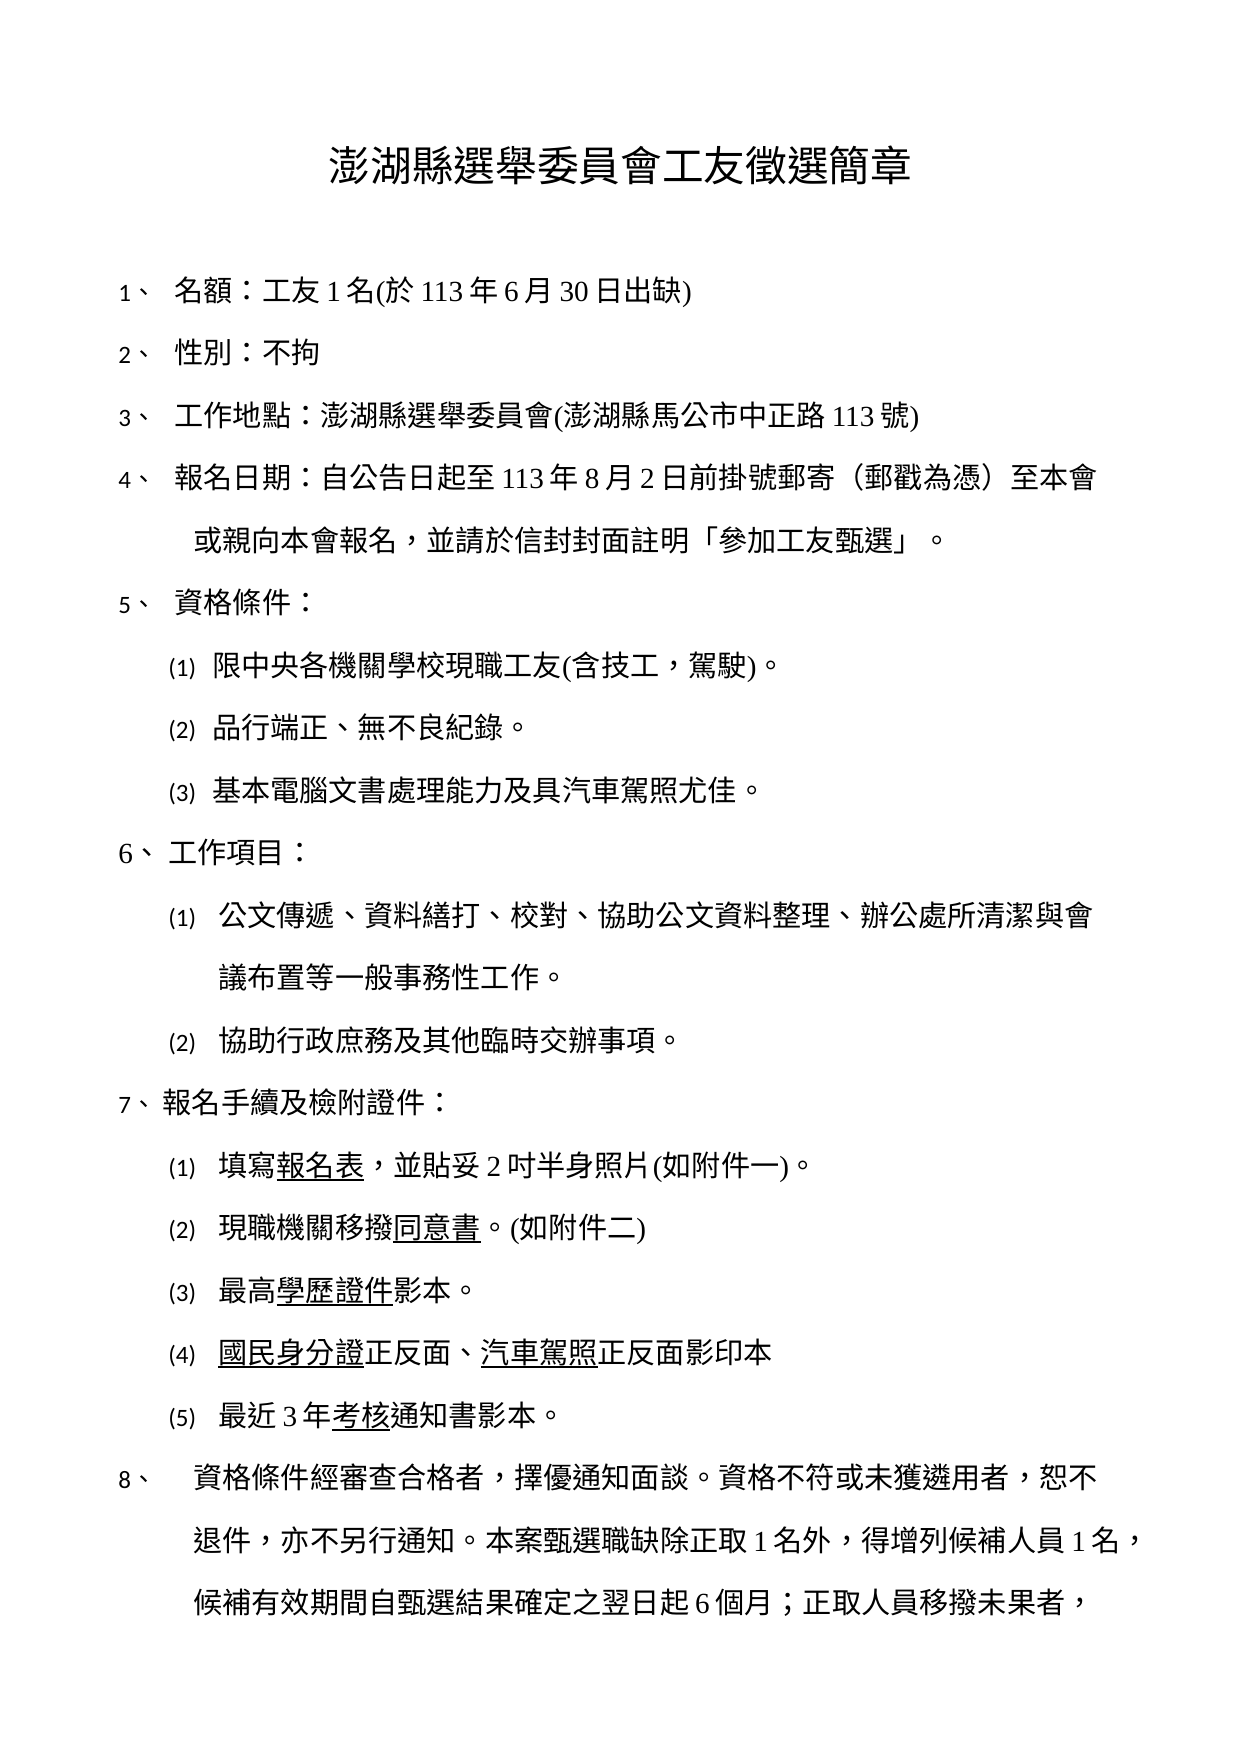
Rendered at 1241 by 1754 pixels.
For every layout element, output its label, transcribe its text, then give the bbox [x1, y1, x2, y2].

list 品行端正、無不良紀錄。 [168, 684, 1122, 747]
list 資格條件： [118, 559, 1122, 622]
list 最近3年考核通知書影本。 [168, 1372, 1122, 1434]
list 現職機關移撥同意書。(如附件二) [168, 1184, 1122, 1247]
list 名額：工友1名(於113年6月30日出缺) [118, 247, 1122, 309]
list 公文傳遞、資料繕打、校對、協助公文資料整理、辦公處所清潔與會議布置等一般事務性工作。 [168, 872, 1122, 997]
list 資格條件經審查合格者，擇優通知面談。資格不符或未獲遴用者，恕不退件，亦不另行通知。本案甄選職缺除正取1名外，得增列候補人員1名，候補有效期間自甄選結果確定之翌日起6個月；正取人員移撥未果者，視需要移撥候補人員。 [118, 1434, 1122, 1622]
list 工作地點：澎湖縣選舉委員會(澎湖縣馬公市中正路113號) [118, 372, 1122, 434]
list 報名手續及檢附證件： [118, 1059, 1122, 1122]
list 性別：不拘 [118, 309, 1122, 372]
list 填寫報名表，並貼妥2吋半身照片(如附件一)。 [168, 1122, 1122, 1184]
list 協助行政庶務及其他臨時交辦事項。 [168, 997, 1122, 1059]
list 報名日期：自公告日起至113年8月2日前掛號郵寄（郵戳為憑）至本會或親向本會報名，並請於信封封面註明「參加工友甄選」。 [118, 434, 1122, 559]
list 最高學歷證件影本。 [168, 1247, 1122, 1309]
list 工作項目： [118, 809, 1122, 872]
text 澎湖縣選舉委員會工友徵選簡章 [118, 122, 1122, 184]
list 基本電腦文書處理能力及具汽車駕照尤佳。 [168, 747, 1122, 809]
list 國民身分證正反面、汽車駕照正反面影印本 [168, 1309, 1122, 1372]
list 限中央各機關學校現職工友(含技工，駕駛)。 [168, 622, 1122, 684]
